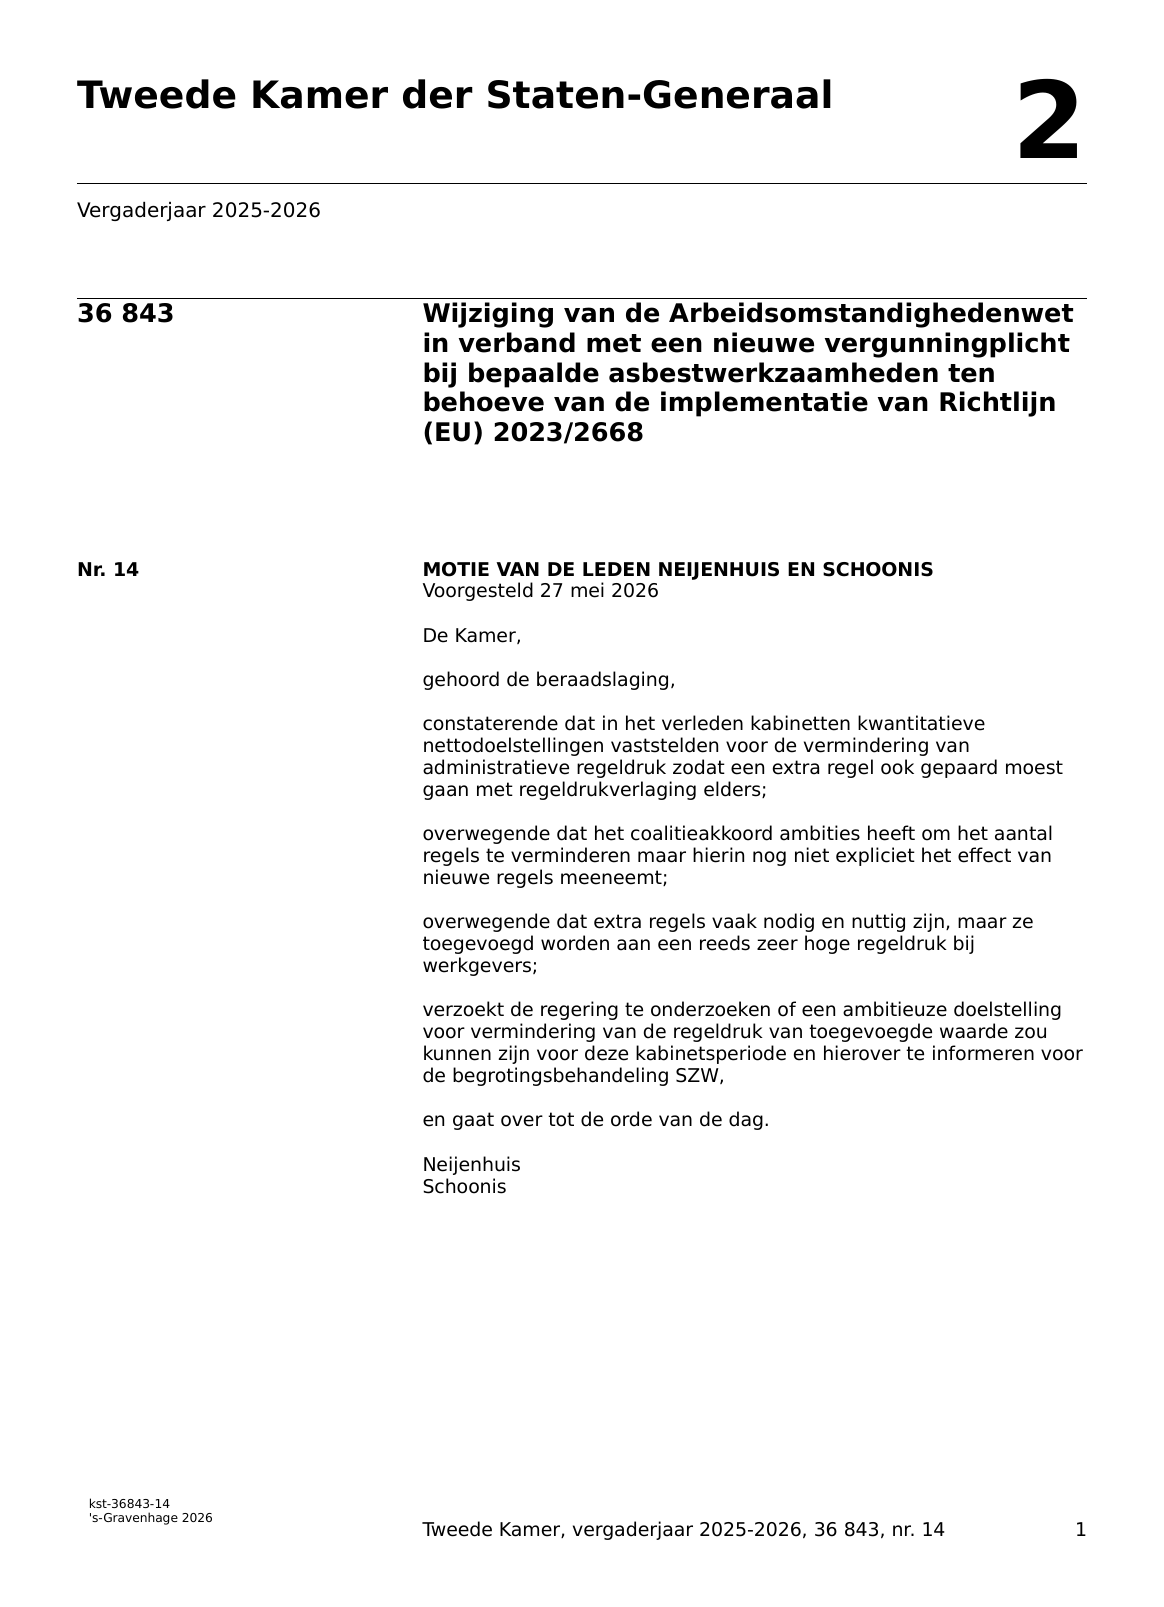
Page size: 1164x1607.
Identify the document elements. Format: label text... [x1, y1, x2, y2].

text Neijenhuis [422, 1153, 1087, 1176]
text overwegende dat extra regels vaak nodig en nuttig zijn, maar ze toegevoegd worden aan een reeds zeer hoge regeldruk bij werkgevers; [422, 911, 1087, 977]
text verzoekt de regering te onderzoeken of een ambitieuze doelstelling voor vermindering van de regeldruk van toegevoegde waarde zou kunnen zijn voor deze kabinetsperiode en hierover te informeren voor de begrotingsbehandeling SZW, [422, 999, 1087, 1087]
text constaterende dat in het verleden kabinetten kwantitatieve nettodoelstellingen vaststelden voor de vermindering van administratieve regeldruk zodat een extra regel ook gepaard moest gaan met regeldrukverlaging elders; [422, 713, 1087, 801]
text Schoonis [422, 1176, 1087, 1197]
table_header 2 [886, 59, 1087, 183]
text 's-Gravenhage 2026 [88, 1511, 323, 1525]
table_cell Vergaderjaar 2025-2026 [77, 184, 1087, 298]
text kst-36843-14 [88, 1497, 323, 1511]
table_header Tweede Kamer der Staten-Generaal [77, 59, 886, 183]
text gehoord de beraadslaging, [422, 669, 1087, 691]
text De Kamer, [422, 624, 1087, 647]
text overwegende dat het coalitieakkoord ambities heeft om het aantal regels te verminderen maar hierin nog niet expliciet het effect van nieuwe regels meeneemt; [422, 823, 1087, 889]
subtitle 36 843 Wijziging van de Arbeidsomstandighedenwet in verband met een nieuwe vergunningplicht bij bepaalde asbestwerkzaamheden ten behoeve van de implementatie van Richtlijn (EU) 2023/2668 [77, 299, 1087, 447]
subtitle Nr. 14 MOTIE VAN DE LEDEN NEIJENHUIS EN SCHOONIS [77, 558, 1087, 580]
text Voorgesteld 27 mei 2026 [422, 580, 1087, 602]
text en gaat over tot de orde van de dag. [422, 1109, 1087, 1131]
